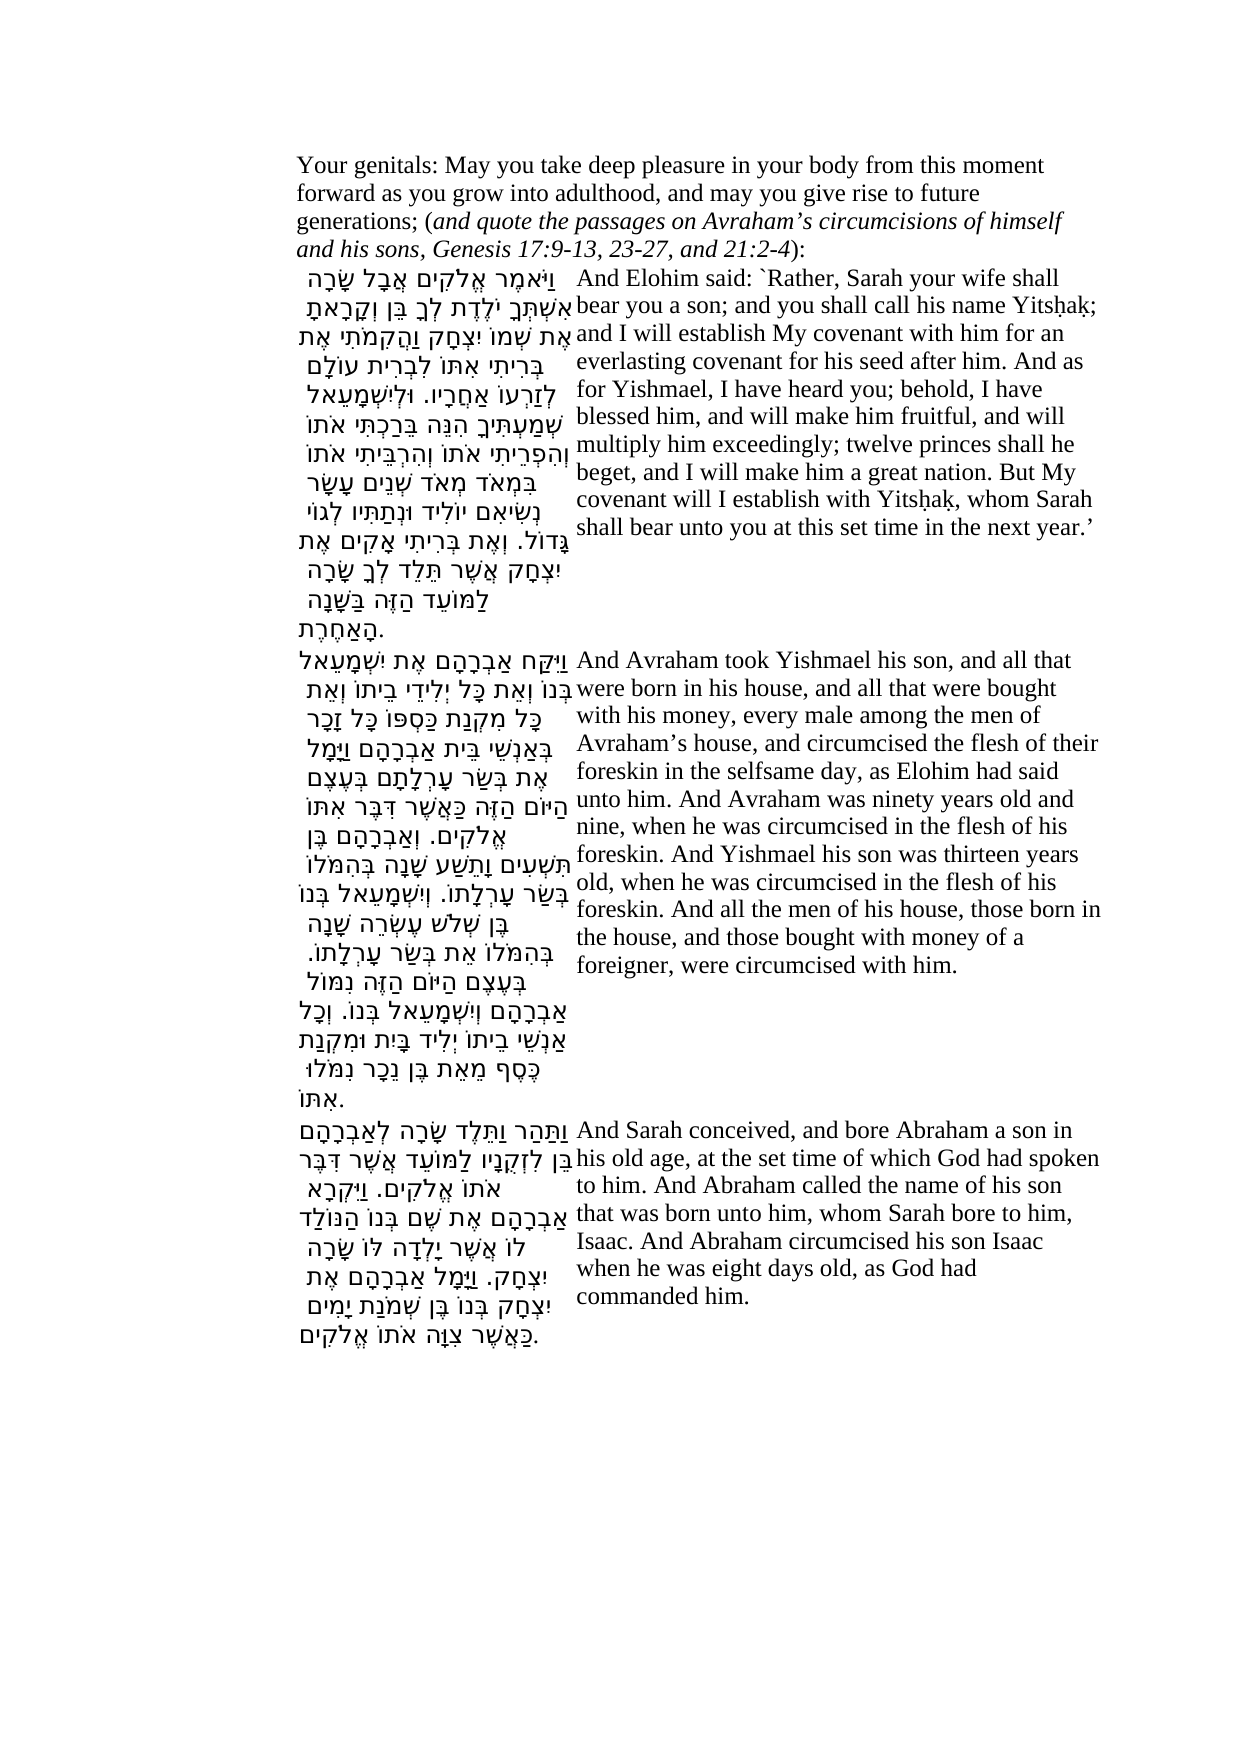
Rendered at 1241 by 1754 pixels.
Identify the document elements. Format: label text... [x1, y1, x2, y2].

table_cell Your genitals: May you take deep pleasure in your body from this moment forward as you grow into adulthood, and may you give rise to future generations; (and quote the passages on Avraham’s circumcisions of himself and his sons, Genesis 17:9-13, 23-27, and 21:2-4): [294, 150, 1105, 1380]
table_cell And Sarah conceived, and bore Abraham a son in his old age, at the set time of which God had spoken to him. And Abraham called the name of his son that was born unto him, whom Sarah bore to him, Isaac. And Abraham circumcised his son Isaac when he was eight days old, as God had commanded him. [575, 1115, 1103, 1351]
table_cell And Avraham took Yishmael his son, and all that were born in his house, and all that were bought with his money, every male among the men of Avraham’s house, and circumcised the flesh of their foreskin in the selfsame day, as Elohim had said unto him. And Avraham was ninety years old and nine, when he was circumcised in the flesh of his foreskin. And Yishmael his son was thirteen years old, when he was circumcised in the flesh of his foreskin. And all the men of his house, those born in the house, and those bought with money of a foreigner, were circumcised with him. [575, 645, 1103, 1114]
table_header וַיֹּאמֶר אֱלֹקִים אֲבָל שָׂרָה אִשְׁתְּךָ יֹלֶדֶת לְךָ בֵּן וְקָרָאתָ אֶת שְׁמוֹ יִצְחָק וַהֲקִמֹתִי אֶת בְּרִיתִי אִתּוֹ לִבְרִית עוֹלָם לְזַרְעוֹ אַחֲרָיו. וּלְיִשְׁמָעֵאל שְׁמַעְתִּיךָ הִנֵּה בֵּרַכְתִּי אֹתוֹ וְהִפְרֵיתִי אֹתוֹ וְהִרְבֵּיתִי אֹתוֹ בִּמְאֹד מְאֹד שְׁנֵים עָשָׂר נְשִׂיאִם יוֹלִיד וּנְתַתִּיו לְגוֹי גָּדוֹל. וְאֶת בְּרִיתִי אָקִים אֶת יִצְחָק אֲשֶׁר תֵּלֵד לְךָ שָׂרָה לַמּוֹעֵד הַזֶּה בַּשָּׁנָה הָאַחֶרֶת. [297, 263, 575, 645]
table_cell [135, 150, 294, 1380]
table_header And Elohim said: `Rather, Sarah your wife shall bear you a son; and you shall call his name Yitsḥaḳ; and I will establish My covenant with him for an everlasting covenant for his seed after him. And as for Yishmael, I have heard you; behold, I have blessed him, and will make him fruitful, and will multiply him exceedingly; twelve princes shall he beget, and I will make him a great nation. But My covenant will I establish with Yitsḥaḳ, whom Sarah shall bear unto you at this set time in the next year.’ [575, 263, 1103, 645]
table_cell וַיִּקַּח אַבְרָהָם אֶת יִשְׁמָעֵאל בְּנוֹ וְאֵת כָּל יְלִידֵי בֵיתוֹ וְאֵת כָּל מִקְנַת כַּסְפּוֹ כָּל זָכָר בְּאַנְשֵׁי בֵּית אַבְרָהָם וַיָּמָל אֶת בְּשַׂר עָרְלָתָם בְּעֶצֶם הַיּוֹם הַזֶּה כַּאֲשֶׁר דִּבֶּר אִתּוֹ אֱלֹקִים. וְאַבְרָהָם בֶּן תִּשְׁעִים וָתֵשַׁע שָׁנָה בְּהִמֹּלוֹ בְּשַׂר עָרְלָתוֹ. וְיִשְׁמָעֵאל בְּנוֹ בֶּן שְׁלֹשׁ עֶשְׂרֵה שָׁנָה בְּהִמֹּלוֹ אֵת בְּשַׂר עָרְלָתוֹ. בְּעֶצֶם הַיּוֹם הַזֶּה נִמּוֹל אַבְרָהָם וְיִשְׁמָעֵאל בְּנוֹ. וְכָל אַנְשֵׁי בֵיתוֹ יְלִיד בָּיִת וּמִקְנַת כֶּסֶף מֵאֵת בֶּן נֵכָר נִמֹּלוּ אִתּוֹ. [297, 645, 575, 1114]
table_cell וַתַּהַר וַתֵּלֶד שָׂרָה לְאַבְרָהָם בֵּן לִזְקֻנָיו לַמּוֹעֵד אֲשֶׁר דִּבֶּר אֹתוֹ אֱלֹקִים. וַיִּקְרָא אַבְרָהָם אֶת שֶׁם בְּנוֹ הַנּוֹלַד לוֹ אֲשֶׁר יָלְדָה לּוֹ שָׂרָה יִצְחָק. וַיָּמָל אַבְרָהָם אֶת יִצְחָק בְּנוֹ בֶּן שְׁמֹנַת יָמִים כַּאֲשֶׁר צִוָּה אֹתוֹ אֱלֹקִים. [297, 1115, 575, 1351]
